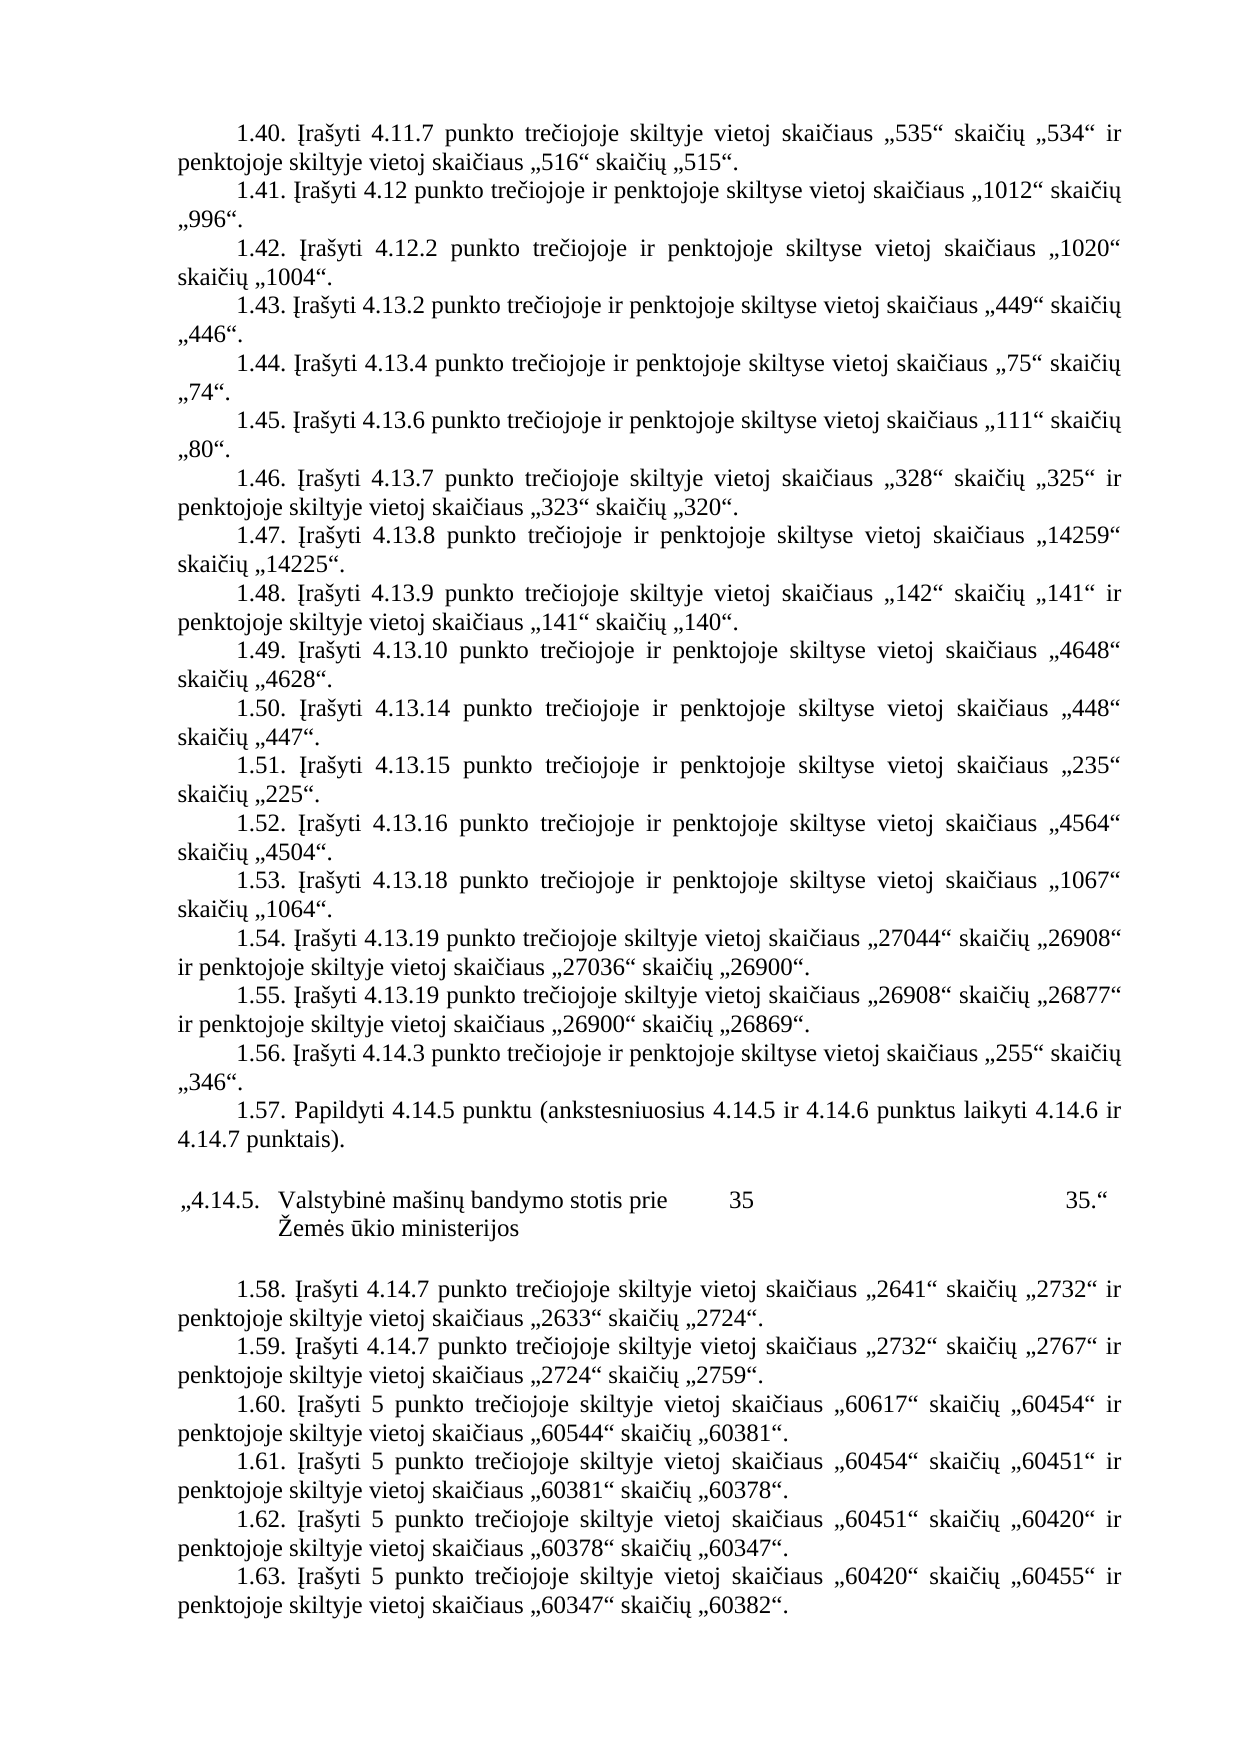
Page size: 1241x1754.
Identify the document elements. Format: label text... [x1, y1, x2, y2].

text 1.54. Įrašyti 4.13.19 punkto trečiojoje skiltyje vietoj skaičiaus „27044“ skaičių „26908“ ir penktojoje skiltyje vietoj skaičiaus „27036“ skaičių „26900“. [177, 923, 1122, 981]
text 1.57. Papildyti 4.14.5 punktu (ankstesniuosius 4.14.5 ir 4.14.6 punktus laikyti 4.14.6 ir 4.14.7 punktais). [177, 1096, 1122, 1153]
text 1.60. Įrašyti 5 punkto trečiojoje skiltyje vietoj skaičiaus „60617“ skaičių „60454“ ir penktojoje skiltyje vietoj skaičiaus „60544“ skaičių „60381“. [177, 1389, 1122, 1446]
text 1.49. Įrašyti 4.13.10 punkto trečiojoje ir penktojoje skiltyse vietoj skaičiaus „4648“ skaičių „4628“. [177, 636, 1122, 693]
text 1.61. Įrašyti 5 punkto trečiojoje skiltyje vietoj skaičiaus „60454“ skaičių „60451“ ir penktojoje skiltyje vietoj skaičiaus „60381“ skaičių „60378“. [177, 1446, 1122, 1504]
text 1.59. Įrašyti 4.14.7 punkto trečiojoje skiltyje vietoj skaičiaus „2732“ skaičių „2767“ ir penktojoje skiltyje vietoj skaičiaus „2724“ skaičių „2759“. [177, 1331, 1122, 1389]
text 1.43. Įrašyti 4.13.2 punkto trečiojoje ir penktojoje skiltyse vietoj skaičiaus „449“ skaičių „446“. [177, 291, 1122, 348]
text 1.45. Įrašyti 4.13.6 punkto trečiojoje ir penktojoje skiltyse vietoj skaičiaus „111“ skaičių „80“. [177, 406, 1122, 463]
text 1.51. Įrašyti 4.13.15 punkto trečiojoje ir penktojoje skiltyse vietoj skaičiaus „235“ skaičių „225“. [177, 751, 1122, 808]
text 1.52. Įrašyti 4.13.16 punkto trečiojoje ir penktojoje skiltyse vietoj skaičiaus „4564“ skaičių „4504“. [177, 808, 1122, 866]
table_header Valstybinė mašinų bandymo stotis prie Žemės ūkio ministerijos [272, 1182, 700, 1245]
text 1.48. Įrašyti 4.13.9 punkto trečiojoje skiltyje vietoj skaičiaus „142“ skaičių „141“ ir penktojoje skiltyje vietoj skaičiaus „141“ skaičių „140“. [177, 578, 1122, 636]
text 1.53. Įrašyti 4.13.18 punkto trečiojoje ir penktojoje skiltyse vietoj skaičiaus „1067“ skaičių „1064“. [177, 866, 1122, 923]
text 1.50. Įrašyti 4.13.14 punkto trečiojoje ir penktojoje skiltyse vietoj skaičiaus „448“ skaičių „447“. [177, 693, 1122, 751]
table_header „4.14.5. [168, 1182, 272, 1245]
table_header 35.“ [1045, 1182, 1128, 1245]
text 1.55. Įrašyti 4.13.19 punkto trečiojoje skiltyje vietoj skaičiaus „26908“ skaičių „26877“ ir penktojoje skiltyje vietoj skaičiaus „26900“ skaičių „26869“. [177, 981, 1122, 1038]
text 1.44. Įrašyti 4.13.4 punkto trečiojoje ir penktojoje skiltyse vietoj skaičiaus „75“ skaičių „74“. [177, 348, 1122, 406]
text 1.46. Įrašyti 4.13.7 punkto trečiojoje skiltyje vietoj skaičiaus „328“ skaičių „325“ ir penktojoje skiltyje vietoj skaičiaus „323“ skaičių „320“. [177, 463, 1122, 521]
text 1.58. Įrašyti 4.14.7 punkto trečiojoje skiltyje vietoj skaičiaus „2641“ skaičių „2732“ ir penktojoje skiltyje vietoj skaičiaus „2633“ skaičių „2724“. [177, 1274, 1122, 1331]
table_header [783, 1182, 1045, 1245]
text 1.41. Įrašyti 4.12 punkto trečiojoje ir penktojoje skiltyse vietoj skaičiaus „1012“ skaičių „996“. [177, 176, 1122, 233]
text 1.62. Įrašyti 5 punkto trečiojoje skiltyje vietoj skaičiaus „60451“ skaičių „60420“ ir penktojoje skiltyje vietoj skaičiaus „60378“ skaičių „60347“. [177, 1504, 1122, 1561]
table_header 35 [700, 1182, 783, 1245]
text 1.40. Įrašyti 4.11.7 punkto trečiojoje skiltyje vietoj skaičiaus „535“ skaičių „534“ ir penktojoje skiltyje vietoj skaičiaus „516“ skaičių „515“. [177, 118, 1122, 176]
text 1.56. Įrašyti 4.14.3 punkto trečiojoje ir penktojoje skiltyse vietoj skaičiaus „255“ skaičių „346“. [177, 1038, 1122, 1096]
text 1.47. Įrašyti 4.13.8 punkto trečiojoje ir penktojoje skiltyse vietoj skaičiaus „14259“ skaičių „14225“. [177, 521, 1122, 578]
text 1.42. Įrašyti 4.12.2 punkto trečiojoje ir penktojoje skiltyse vietoj skaičiaus „1020“ skaičių „1004“. [177, 233, 1122, 291]
text 1.63. Įrašyti 5 punkto trečiojoje skiltyje vietoj skaičiaus „60420“ skaičių „60455“ ir penktojoje skiltyje vietoj skaičiaus „60347“ skaičių „60382“. [177, 1561, 1122, 1619]
